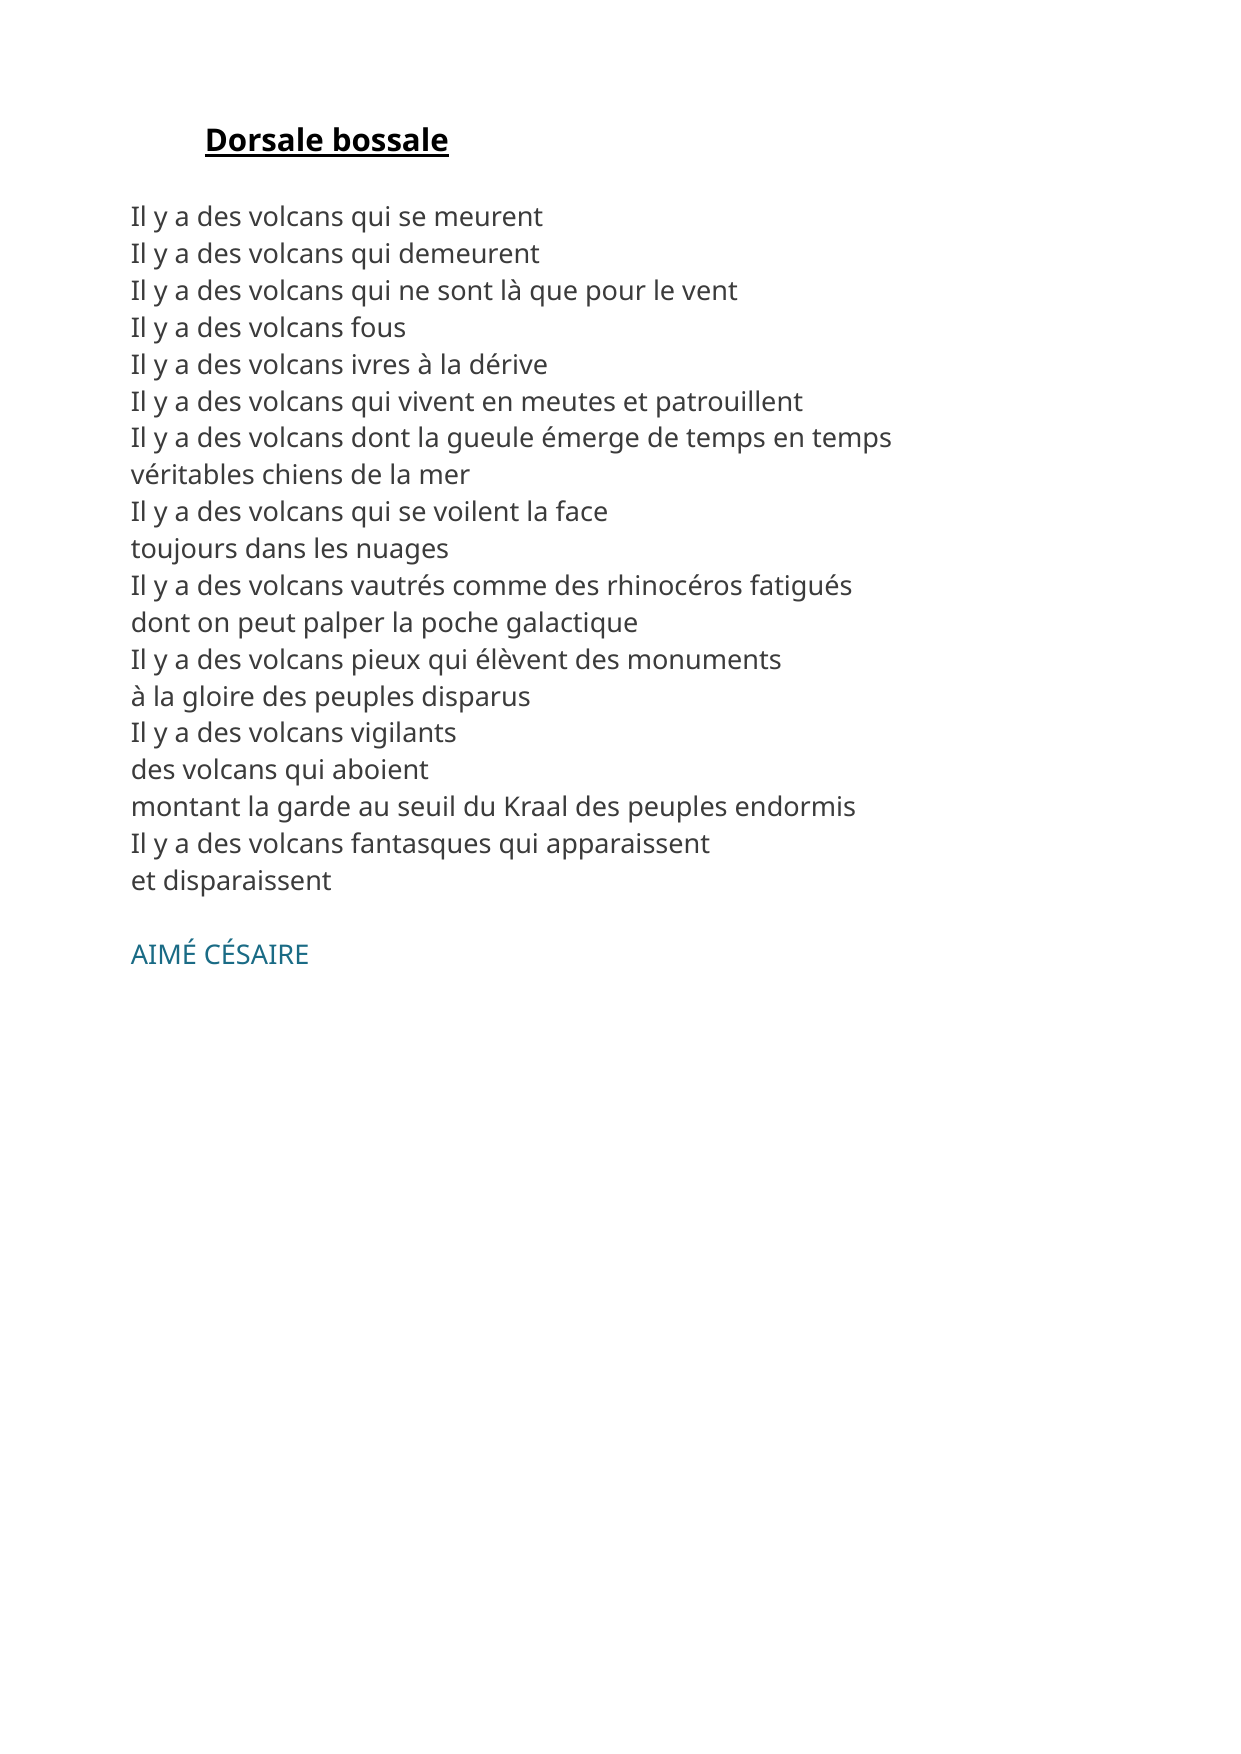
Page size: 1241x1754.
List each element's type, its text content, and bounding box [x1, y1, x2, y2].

text AIMÉ CÉSAIRE [131, 935, 1109, 972]
text Il y a des volcans dont la gueule émerge de temps en temps [131, 419, 1109, 456]
subtitle Dorsale bossale [131, 118, 1109, 161]
text Il y a des volcans qui se meurent [131, 198, 1109, 234]
text dont on peut palper la poche galactique [131, 603, 1109, 640]
text Il y a des volcans ivres à la dérive [131, 345, 1109, 382]
text Il y a des volcans qui vivent en meutes et patrouillent [131, 382, 1109, 419]
text à la gloire des peuples disparus [131, 677, 1109, 714]
text Il y a des volcans qui demeurent [131, 234, 1109, 271]
text des volcans qui aboient [131, 751, 1109, 788]
text Il y a des volcans fantasques qui apparaissent [131, 824, 1109, 861]
text Il y a des volcans pieux qui élèvent des monuments [131, 640, 1109, 677]
text véritables chiens de la mer [131, 456, 1109, 493]
text Il y a des volcans qui se voilent la face [131, 493, 1109, 529]
text Il y a des volcans vautrés comme des rhinocéros fatigués [131, 566, 1109, 603]
text et disparaissent [131, 861, 1109, 898]
text toujours dans les nuages [131, 529, 1109, 566]
text Il y a des volcans qui ne sont là que pour le vent [131, 271, 1109, 308]
text Il y a des volcans fous [131, 308, 1109, 345]
text Il y a des volcans vigilants [131, 714, 1109, 751]
text montant la garde au seuil du Kraal des peuples endormis [131, 788, 1109, 824]
